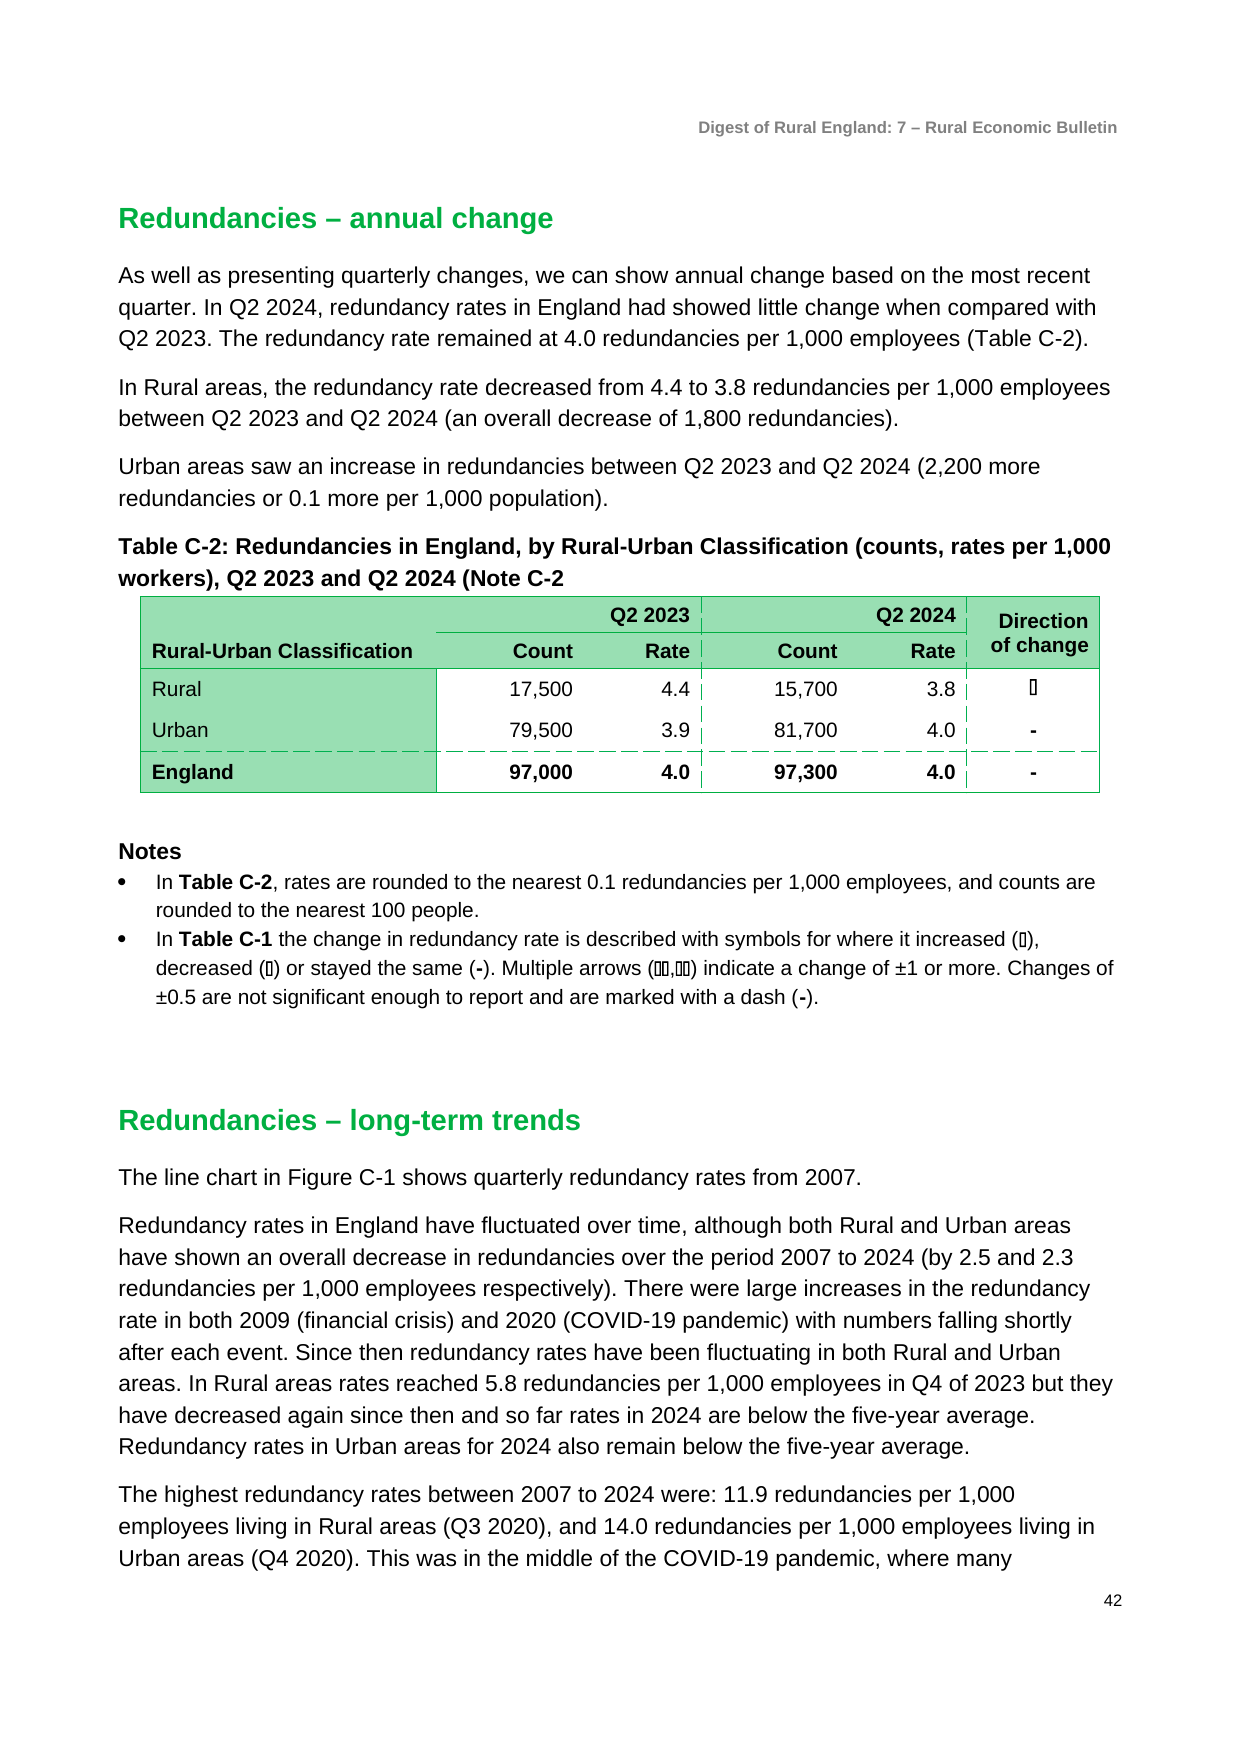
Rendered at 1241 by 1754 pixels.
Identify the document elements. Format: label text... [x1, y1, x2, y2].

text The line chart in Figure C‑1 shows quarterly redundancy rates from 2007. [118, 1164, 1122, 1190]
table_cell  [967, 669, 1099, 709]
table_header Q2 2024 [701, 597, 967, 632]
table_cell Rate [584, 633, 701, 668]
text In Rural areas, the redundancy rate decreased from 4.4 to 3.8 redundancies per 1,000 employees between Q2 2023 and Q2 2024 (an overall decrease of 1,800 redundancies). [118, 373, 1122, 431]
table_header [141, 597, 436, 632]
table_cell Count [701, 633, 849, 668]
subtitle Redundancies – long-term trends [118, 1103, 1122, 1137]
table_cell Rural-Urban Classification [141, 632, 436, 668]
table_cell Rural [141, 669, 436, 709]
text Redundancy rates in England have fluctuated over time, although both Rural and Urban areas have shown an overall decrease in redundancies over the period 2007 to 2024 (by 2.5 and 2.3 redundancies per 1,000 employees respectively). There were large increases in the redundancy rate in both 2009 (financial crisis) and 2020 (COVID-19 pandemic) with numbers falling shortly after each event. Since then redundancy rates have been fluctuating in both Rural and Urban areas. In Rural areas rates reached 5.8 redundancies per 1,000 employees in Q4 of 2023 but they have decreased again since then and so far rates in 2024 are below the five-year average. Redundancy rates in Urban areas for 2024 also remain below the five-year average. [118, 1212, 1122, 1459]
text The highest redundancy rates between 2007 to 2024 were: 11.9 redundancies per 1,000 employees living in Rural areas (Q3 2020), and 14.0 redundancies per 1,000 employees living in Urban areas (Q4 2020). This was in the middle of the COVID-19 pandemic, where many [118, 1481, 1122, 1571]
table_cell - [967, 709, 1099, 751]
table_cell 4.0 [849, 709, 967, 751]
text Table C‑2: Redundancies in England, by Rural-Urban Classification (counts, rates per 1,000 workers), Q2 2023 and Q2 2024 (Note C-2) [118, 533, 1122, 591]
table_cell 4.0 [849, 751, 967, 792]
table_cell - [967, 751, 1099, 792]
table_cell Urban [141, 709, 436, 751]
table_cell 97,000 [437, 751, 584, 792]
table_cell 97,300 [701, 751, 849, 792]
table_cell 3.9 [584, 709, 701, 751]
text Urban areas saw an increase in redundancies between Q2 2023 and Q2 2024 (2,200 more redundancies or 0.1 more per 1,000 population). [118, 453, 1122, 511]
table_header Q2 2023 [436, 597, 701, 632]
table_cell 4.0 [584, 751, 701, 792]
table_cell Count [436, 633, 584, 668]
text As well as presenting quarterly changes, we can show annual change based on the most recent quarter. In Q2 2024, redundancy rates in England had showed little change when compared with Q2 2023. The redundancy rate remained at 4.0 redundancies per 1,000 employees (Table C‑2). [118, 262, 1122, 352]
list In Table C‑1 the change in redundancy rate is described with symbols for where it increased (), decreased () or stayed the same (-). Multiple arrows (,) indicate a change of ±1 or more. Changes of ±0.5 are not significant enough to report and are marked with a dash (-). [118, 927, 1122, 1009]
text Notes [118, 838, 1122, 864]
table_cell 15,700 [701, 669, 849, 709]
table_cell 3.8 [849, 669, 967, 709]
table_header Direction of change [967, 597, 1099, 668]
table_cell Rate [849, 633, 967, 668]
table_cell 4.4 [584, 669, 701, 709]
table_cell 81,700 [701, 709, 849, 751]
table_cell England [141, 751, 436, 792]
subtitle Redundancies – annual change [118, 201, 1122, 235]
table_cell 79,500 [437, 709, 584, 751]
list In Table C‑2, rates are rounded to the nearest 0.1 redundancies per 1,000 employees, and counts are rounded to the nearest 100 people. [118, 869, 1122, 922]
table_cell 17,500 [437, 669, 584, 709]
